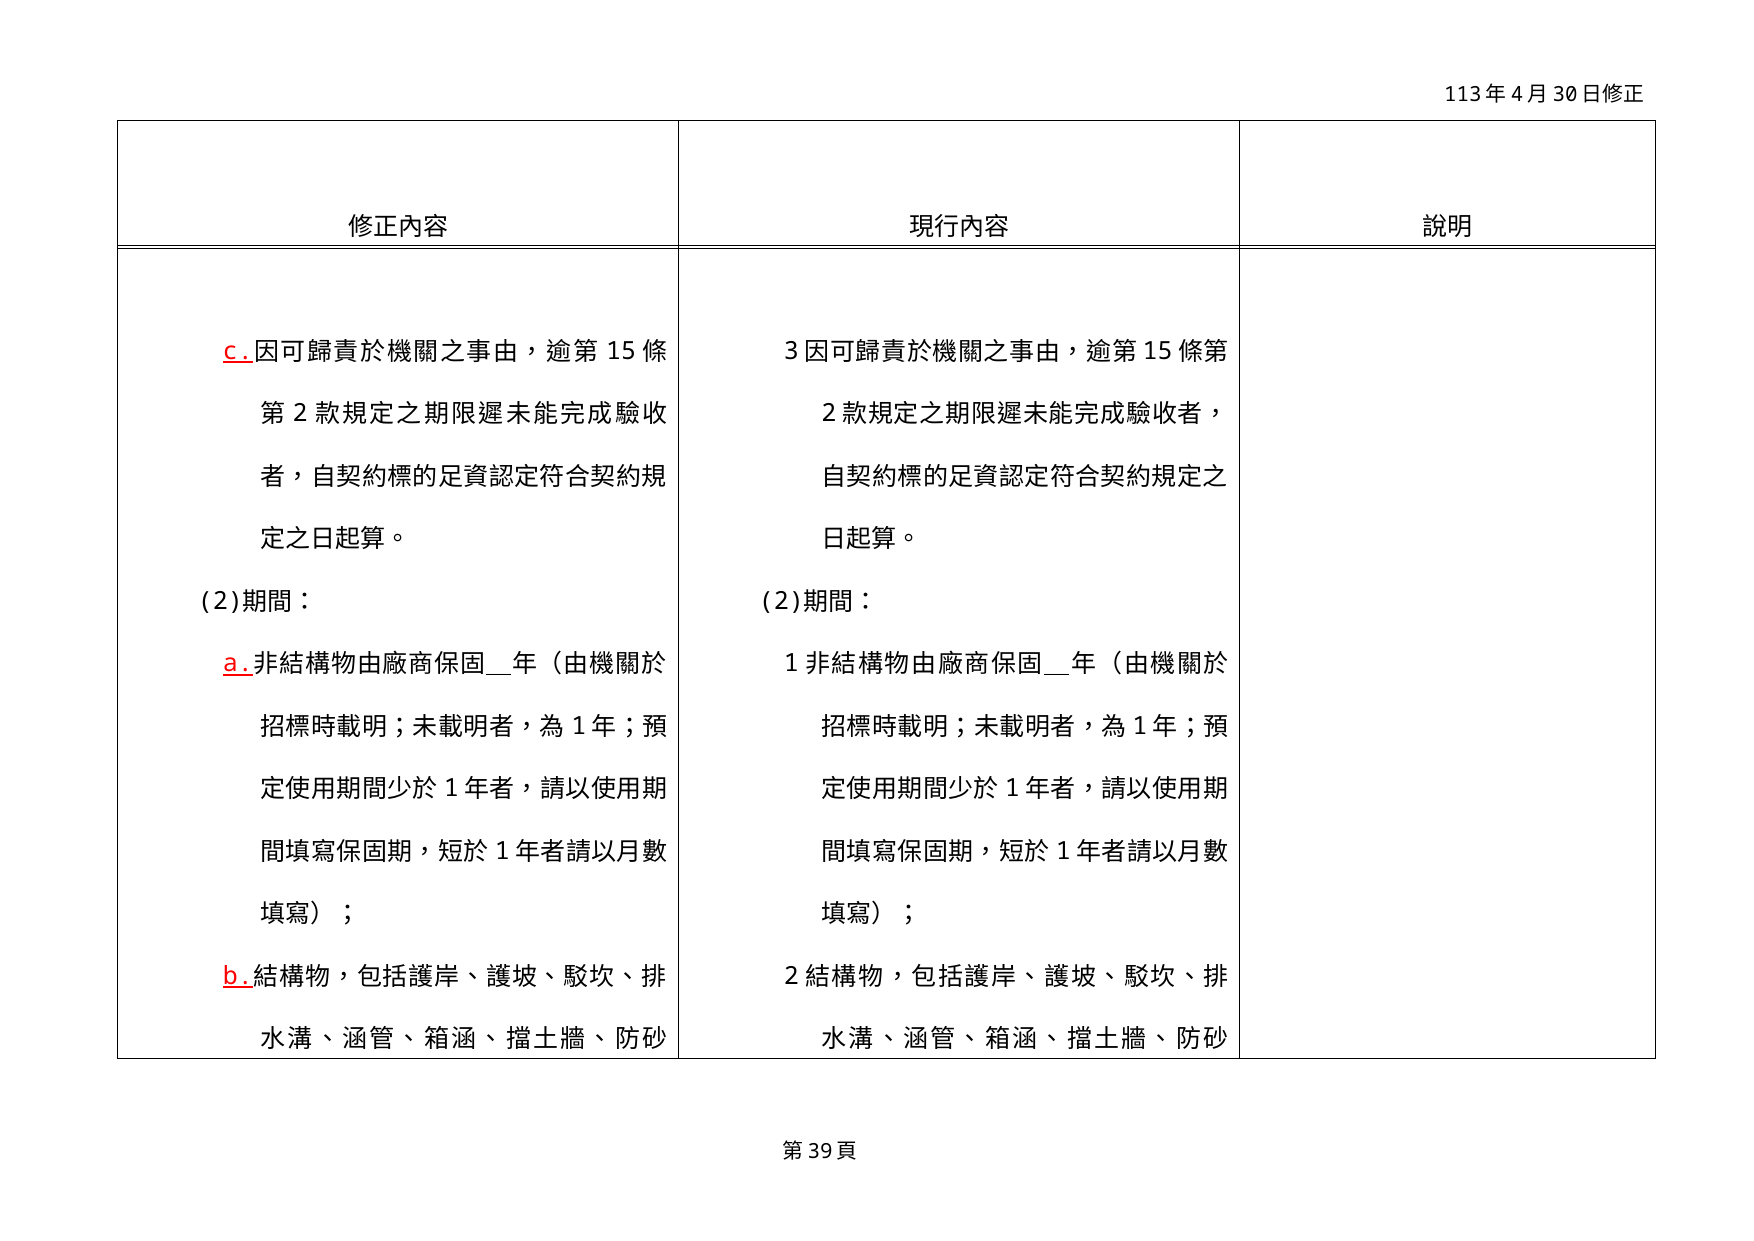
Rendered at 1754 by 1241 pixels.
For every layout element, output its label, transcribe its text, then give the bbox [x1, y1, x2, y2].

table_cell 3因可歸責於機關之事由，逾第15條第2款規定之期限遲未能完成驗收者，自契約標的足資認定符合契約規定之日起算。 (2)期間： 1非結構物由廠商保固＿年（由機關於招標時載明；未載明者，為1年；預定使用期間少於1年者，請以使用期間填寫保固期，短於1年者請以月數填寫）； 2結構物，包括護岸、護坡、駁坎、排水溝、涵管、箱涵、擋土牆、防砂 [679, 249, 1239, 1058]
table_header 修正內容 [118, 121, 678, 245]
table_cell c.因可歸責於機關之事由，逾第15條第2款規定之期限遲未能完成驗收者，自契約標的足資認定符合契約規定之日起算。 (2)期間： a.非結構物由廠商保固＿年（由機關於招標時載明；未載明者，為1年；預定使用期間少於1年者，請以使用期間填寫保固期，短於1年者請以月數填寫）； b.結構物，包括護岸、護坡、駁坎、排水溝、涵管、箱涵、擋土牆、防砂 [118, 249, 678, 1058]
table_cell 第1款，配合編號樣式，酌修文字。 第2款第1目之(1)之1至3，(2)之1至4修改編號樣式，內容未修正。 [1240, 249, 1655, 1058]
table_header 說明 [1240, 121, 1655, 245]
table_header 現行內容 [679, 121, 1239, 245]
